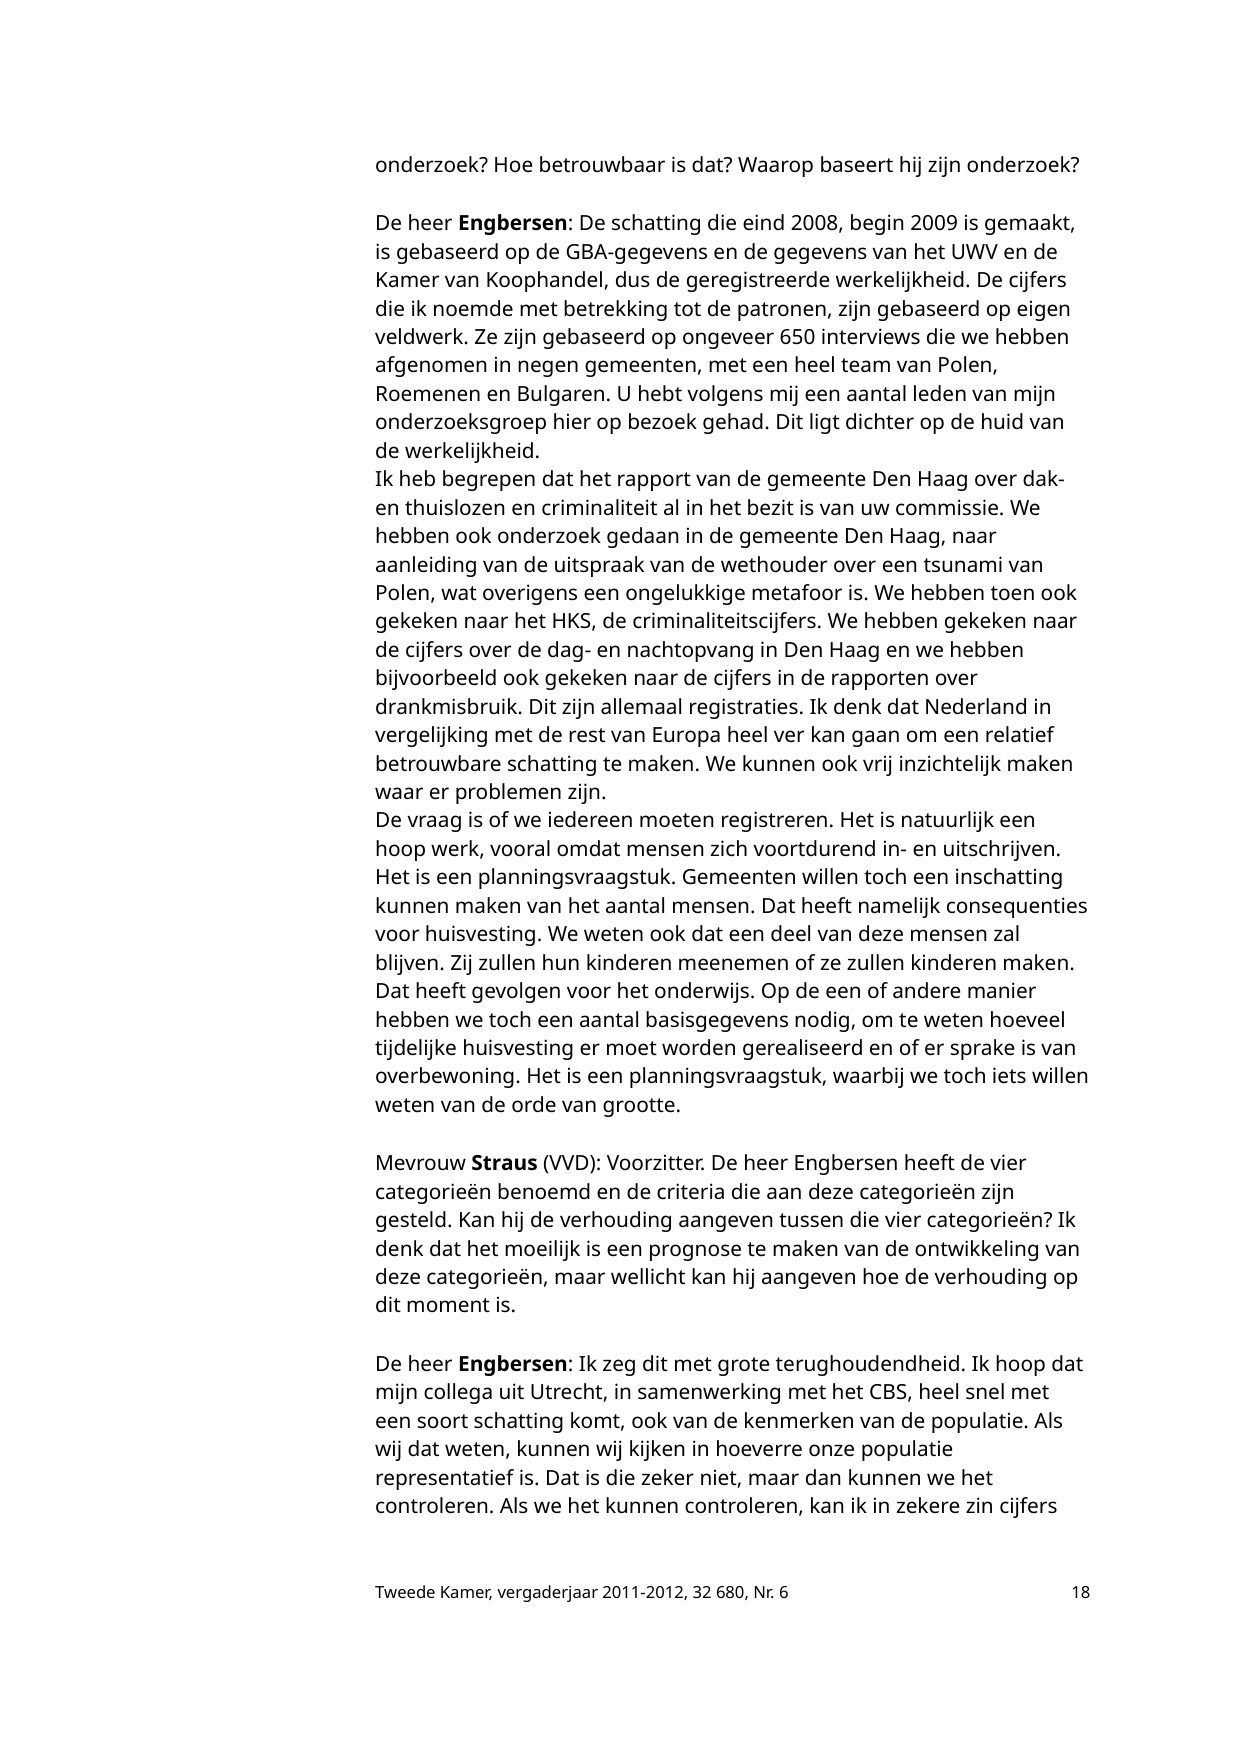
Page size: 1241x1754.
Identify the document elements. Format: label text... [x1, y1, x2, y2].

text De vraag is of we iedereen moeten registreren. Het is natuurlijk een hoop werk, vooral omdat mensen zich voortdurend in- en uitschrijven. Het is een planningsvraagstuk. Gemeenten willen toch een inschatting kunnen maken van het aantal mensen. Dat heeft namelijk consequenties voor huisvesting. We weten ook dat een deel van deze mensen zal blijven. Zij zullen hun kinderen meenemen of ze zullen kinderen maken. Dat heeft gevolgen voor het onderwijs. Op de een of andere manier hebben we toch een aantal basisgegevens nodig, om te weten hoeveel tijdelijke huisvesting er moet worden gerealiseerd en of er sprake is van overbewoning. Het is een planningsvraagstuk, waarbij we toch iets willen weten van de orde van grootte. [375, 806, 1090, 1118]
text onderzoek? Hoe betrouwbaar is dat? Waarop baseert hij zijn onderzoek? [375, 150, 1090, 178]
text De heer Engbersen: Ik zeg dit met grote terughoudendheid. Ik hoop dat mijn collega uit Utrecht, in samenwerking met het CBS, heel snel met een soort schatting komt, ook van de kenmerken van de populatie. Als wij dat weten, kunnen wij kijken in hoeverre onze populatie representatief is. Dat is die zeker niet, maar dan kunnen we het controleren. Als we het kunnen controleren, kan ik in zekere zin cijfers [375, 1349, 1090, 1520]
text De heer Engbersen: De schatting die eind 2008, begin 2009 is gemaakt, is gebaseerd op de GBA-gegevens en de gegevens van het UWV en de Kamer van Koophandel, dus de geregistreerde werkelijkheid. De cijfers die ik noemde met betrekking tot de patronen, zijn gebaseerd op eigen veldwerk. Ze zijn gebaseerd op ongeveer 650 interviews die we hebben afgenomen in negen gemeenten, met een heel team van Polen, Roemenen en Bulgaren. U hebt volgens mij een aantal leden van mijn onderzoeksgroep hier op bezoek gehad. Dit ligt dichter op de huid van de werkelijkheid. [375, 208, 1090, 464]
text Mevrouw Straus (VVD): Voorzitter. De heer Engbersen heeft de vier categorieën benoemd en de criteria die aan deze categorieën zijn gesteld. Kan hij de verhouding aangeven tussen die vier categorieën? Ik denk dat het moeilijk is een prognose te maken van de ontwikkeling van deze categorieën, maar wellicht kan hij aangeven hoe de verhouding op dit moment is. [375, 1148, 1090, 1319]
text Ik heb begrepen dat het rapport van de gemeente Den Haag over dak- en thuislozen en criminaliteit al in het bezit is van uw commissie. We hebben ook onderzoek gedaan in de gemeente Den Haag, naar aanleiding van de uitspraak van de wethouder over een tsunami van Polen, wat overigens een ongelukkige metafoor is. We hebben toen ook gekeken naar het HKS, de criminaliteitscijfers. We hebben gekeken naar de cijfers over de dag- en nachtopvang in Den Haag en we hebben bijvoorbeeld ook gekeken naar de cijfers in de rapporten over drankmisbruik. Dit zijn allemaal registraties. Ik denk dat Nederland in vergelijking met de rest van Europa heel ver kan gaan om een relatief betrouwbare schatting te maken. We kunnen ook vrij inzichtelijk maken waar er problemen zijn. [375, 464, 1090, 806]
